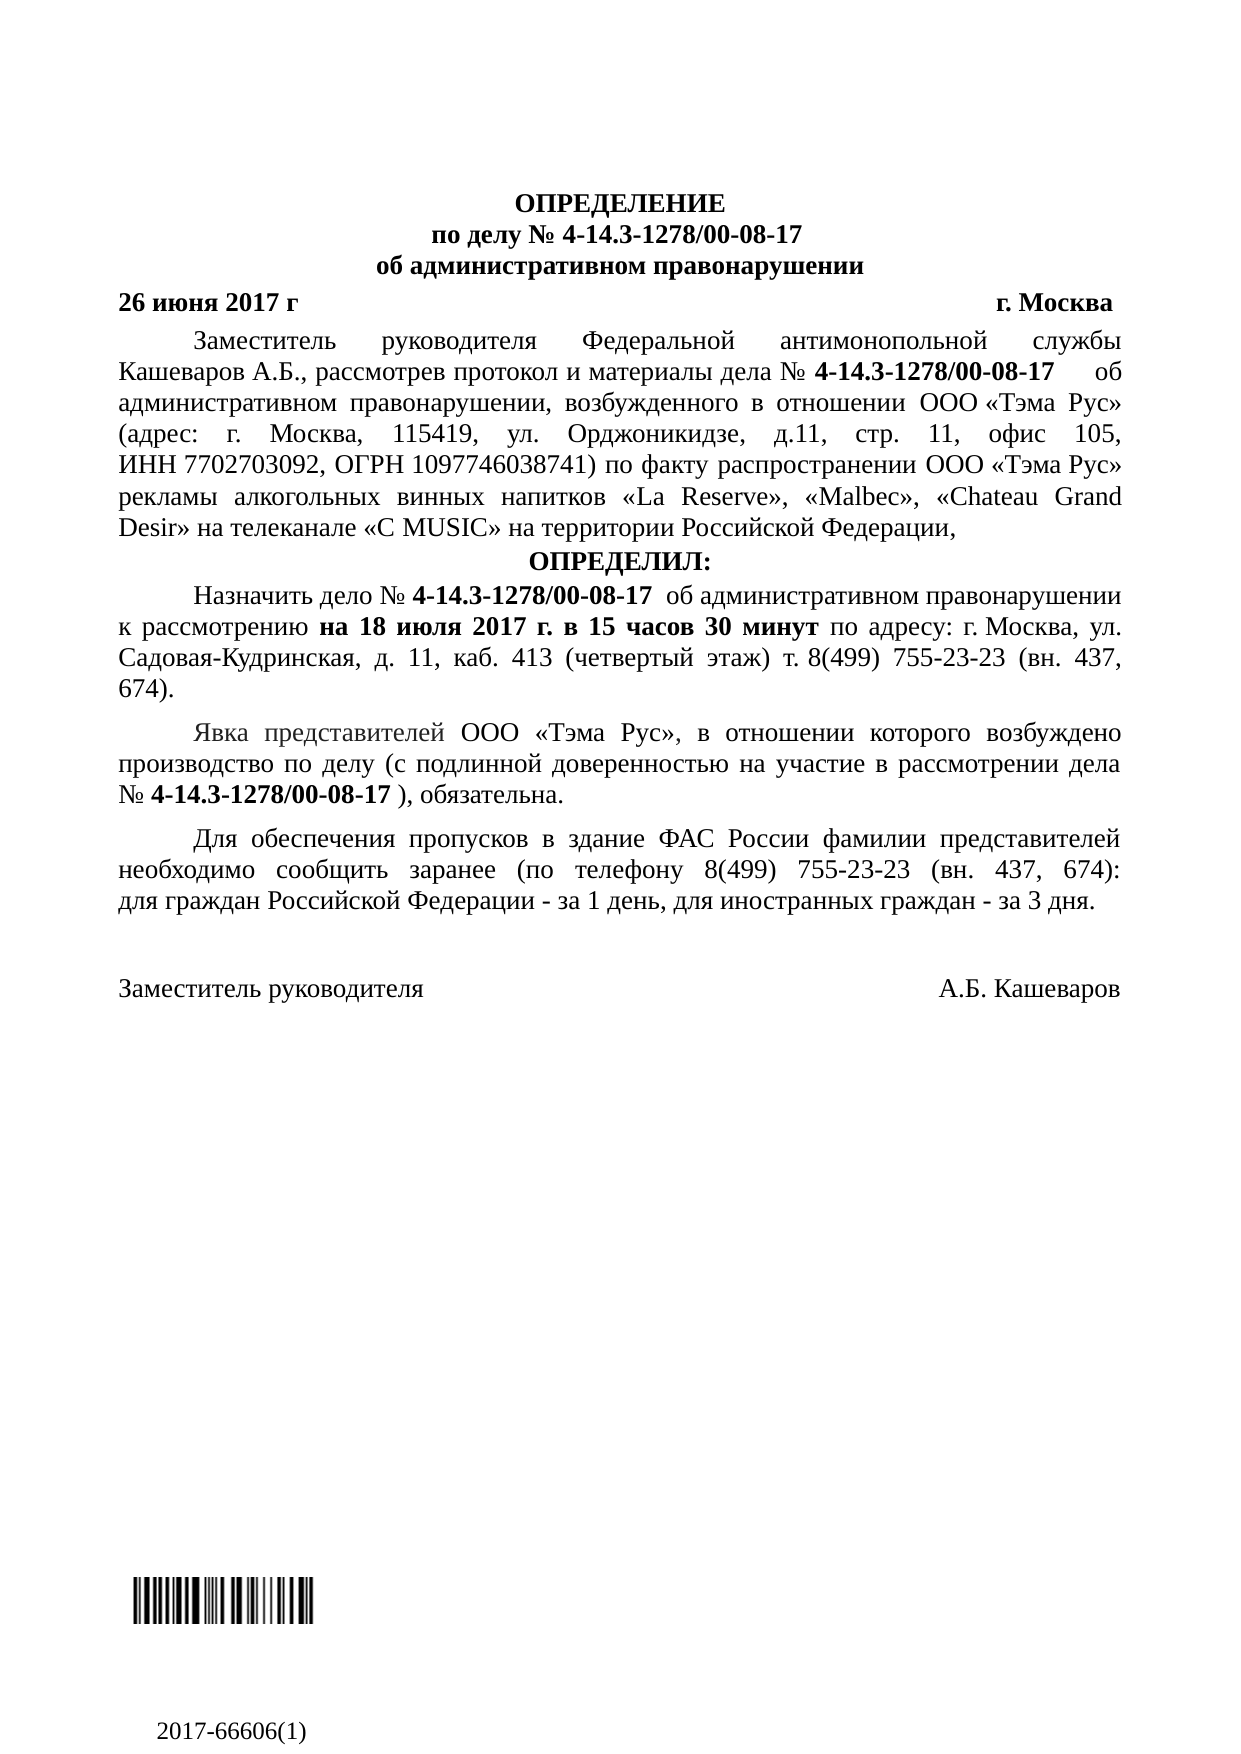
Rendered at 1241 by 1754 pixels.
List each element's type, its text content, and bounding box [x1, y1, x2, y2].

text Назначить дело № 4-14.3-1278/00-08-17 об административном правонарушении к рассмотрению на 18 июля 2017 г. в 15 часов 30 минут по адресу: г. Москва, ул. Садовая-Кудринская, д. 11, каб. 413 (четвертый этаж) т. 8(499) 755-23-23 (вн. 437, 674). [118, 579, 1122, 704]
text ОПРЕДЕЛИЛ: [118, 545, 1122, 576]
text об административном правонарушении [118, 249, 1122, 280]
picture [118, 1577, 331, 1624]
text Заместитель руководителя А.Б. Кашеваров [118, 972, 1122, 1003]
text по делу № 4-14.3-1278/00-08-17 [118, 218, 1122, 249]
text Явка представителей ООО «Тэма Рус», в отношении которого возбуждено производство по делу (с подлинной доверенностью на участие в рассмотрении дела № 4-14.3-1278/00-08-17 ), обязательна. [118, 716, 1122, 809]
text ОПРЕДЕЛЕНИЕ [118, 187, 1122, 218]
text Для обеспечения пропусков в здание ФАС России фамилии представителей необходимо сообщить заранее (по телефону 8(499) 755-23-23 (вн. 437, 674): для граждан Российской Федерации - за 1 день, для иностранных граждан - за 3 дня. [118, 822, 1122, 916]
text 26 июня 2017 г г. Москва [118, 286, 1122, 317]
text Заместитель руководителя Федеральной антимонопольной службы Кашеваров А.Б., рассмотрев протокол и материалы дела № 4-14.3-1278/00-08-17 об административном правонарушении, возбужденного в отношении ООО «Тэма Рус» (адрес: г. Москва, 115419, ул. Орджоникидзе, д.11, стр. 11, офис 105, ИНН 7702703092, ОГРН 1097746038741) по факту распространении ООО «Тэма Рус» рекламы алкогольных винных напитков «La Reserve», «Malbeс», «Chateau Grand Desir» на телеканале «С MUSIC» на территории Российской Федерации, [118, 324, 1122, 542]
